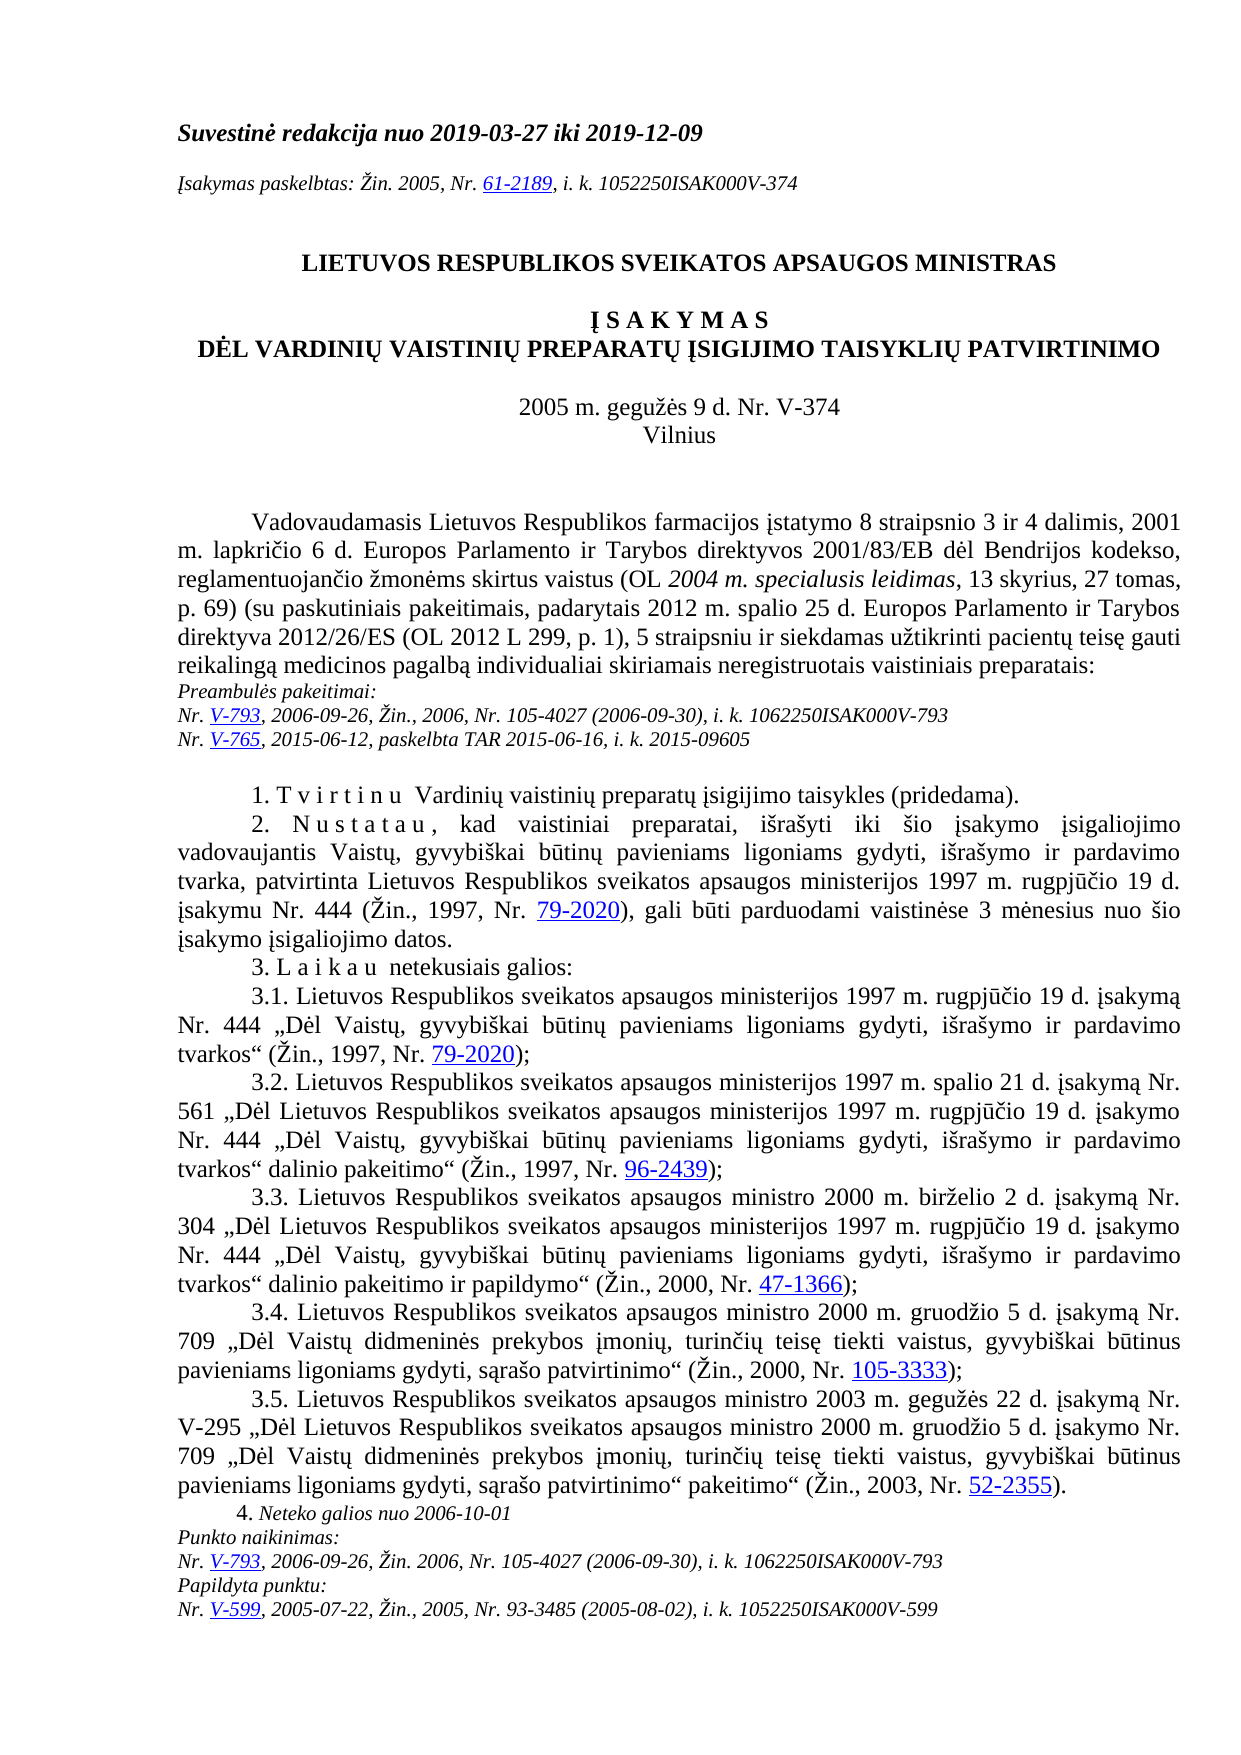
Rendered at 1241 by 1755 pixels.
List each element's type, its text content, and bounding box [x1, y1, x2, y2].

text Punkto naikinimas: [177, 1525, 1181, 1549]
text LIETUVOS RESPUBLIKOS SVEIKATOS APSAUGOS MINISTRAS [177, 248, 1181, 277]
text Nr. V-765, 2015-06-12, paskelbta TAR 2015-06-16, i. k. 2015-09605 [177, 727, 1181, 751]
text 1. Tvirtinu Vardinių vaistinių preparatų įsigijimo taisykles (pridedama). [177, 780, 1181, 809]
text 3.3. Lietuvos Respublikos sveikatos apsaugos ministro 2000 m. birželio 2 d. įsakymą Nr. 304 „Dėl Lietuvos Respublikos sveikatos apsaugos ministerijos 1997 m. rugpjūčio 19 d. įsakymo Nr. 444 „Dėl Vaistų, gyvybiškai būtinų pavieniams ligoniams gydyti, išrašymo ir pardavimo tvarkos“ dalinio pakeitimo ir papildymo“ (Žin., 2000, Nr. 47-1366); [177, 1182, 1181, 1297]
text Įsakymas paskelbtas: Žin. 2005, Nr. 61-2189, i. k. 1052250ISAK000V-374 [177, 171, 1181, 195]
text 3. Laikau netekusiais galios: [177, 952, 1181, 981]
text 2. Nustatau, kad vaistiniai preparatai, išrašyti iki šio įsakymo įsigaliojimo vadovaujantis Vaistų, gyvybiškai būtinų pavieniams ligoniams gydyti, išrašymo ir pardavimo tvarka, patvirtinta Lietuvos Respublikos sveikatos apsaugos ministerijos 1997 m. rugpjūčio 19 d. įsakymu Nr. 444 (Žin., 1997, Nr. 79-2020), gali būti parduodami vaistinėse 3 mėnesius nuo šio įsakymo įsigaliojimo datos. [177, 809, 1181, 952]
text Vilnius [177, 420, 1181, 449]
text Nr. V-599, 2005-07-22, Žin., 2005, Nr. 93-3485 (2005-08-02), i. k. 1052250ISAK000V-599 [177, 1597, 1181, 1621]
text Vadovaudamasis Lietuvos Respublikos farmacijos įstatymo 8 straipsnio 3 ir 4 dalimis, 2001 m. lapkričio 6 d. Europos Parlamento ir Tarybos direktyvos 2001/83/EB dėl Bendrijos kodekso, reglamentuojančio žmonėms skirtus vaistus (OL 2004 m. specialusis leidimas, 13 skyrius, 27 tomas, p. 69) (su paskutiniais pakeitimais, padarytais 2012 m. spalio 25 d. Europos Parlamento ir Tarybos direktyva 2012/26/ES (OL 2012 L 299, p. 1), 5 straipsniu ir siekdamas užtikrinti pacientų teisę gauti reikalingą medicinos pagalbą individualiai skiriamais neregistruotais vaistiniais preparatais: [177, 507, 1181, 679]
text 2005 m. gegužės 9 d. Nr. V-374 [177, 392, 1181, 420]
text Papildyta punktu: [177, 1573, 1181, 1597]
text Nr. V-793, 2006-09-26, Žin., 2006, Nr. 105-4027 (2006-09-30), i. k. 1062250ISAK000V-793 [177, 703, 1181, 727]
text DĖL VARDINIŲ VAISTINIŲ PREPARATŲ ĮSIGIJIMO TAISYKLIŲ PATVIRTINIMO [177, 334, 1181, 363]
text 3.5. Lietuvos Respublikos sveikatos apsaugos ministro 2003 m. gegužės 22 d. įsakymą Nr. V-295 „Dėl Lietuvos Respublikos sveikatos apsaugos ministro 2000 m. gruodžio 5 d. įsakymo Nr. 709 „Dėl Vaistų didmeninės prekybos įmonių, turinčių teisę tiekti vaistus, gyvybiškai būtinus pavieniams ligoniams gydyti, sąrašo patvirtinimo“ pakeitimo“ (Žin., 2003, Nr. 52-2355). [177, 1384, 1181, 1499]
text 3.1. Lietuvos Respublikos sveikatos apsaugos ministerijos 1997 m. rugpjūčio 19 d. įsakymą Nr. 444 „Dėl Vaistų, gyvybiškai būtinų pavieniams ligoniams gydyti, išrašymo ir pardavimo tvarkos“ (Žin., 1997, Nr. 79-2020); [177, 981, 1181, 1067]
text Į S A K Y M A S [177, 305, 1181, 334]
text 3.2. Lietuvos Respublikos sveikatos apsaugos ministerijos 1997 m. spalio 21 d. įsakymą Nr. 561 „Dėl Lietuvos Respublikos sveikatos apsaugos ministerijos 1997 m. rugpjūčio 19 d. įsakymo Nr. 444 „Dėl Vaistų, gyvybiškai būtinų pavieniams ligoniams gydyti, išrašymo ir pardavimo tvarkos“ dalinio pakeitimo“ (Žin., 1997, Nr. 96-2439); [177, 1067, 1181, 1182]
text 4. Neteko galios nuo 2006-10-01 [177, 1499, 1181, 1525]
text Suvestinė redakcija nuo 2019-03-27 iki 2019-12-09 [177, 118, 1181, 147]
text Nr. V-793, 2006-09-26, Žin. 2006, Nr. 105-4027 (2006-09-30), i. k. 1062250ISAK000V-793 [177, 1549, 1181, 1573]
text Preambulės pakeitimai: [177, 679, 1181, 703]
text 3.4. Lietuvos Respublikos sveikatos apsaugos ministro 2000 m. gruodžio 5 d. įsakymą Nr. 709 „Dėl Vaistų didmeninės prekybos įmonių, turinčių teisę tiekti vaistus, gyvybiškai būtinus pavieniams ligoniams gydyti, sąrašo patvirtinimo“ (Žin., 2000, Nr. 105-3333); [177, 1297, 1181, 1384]
